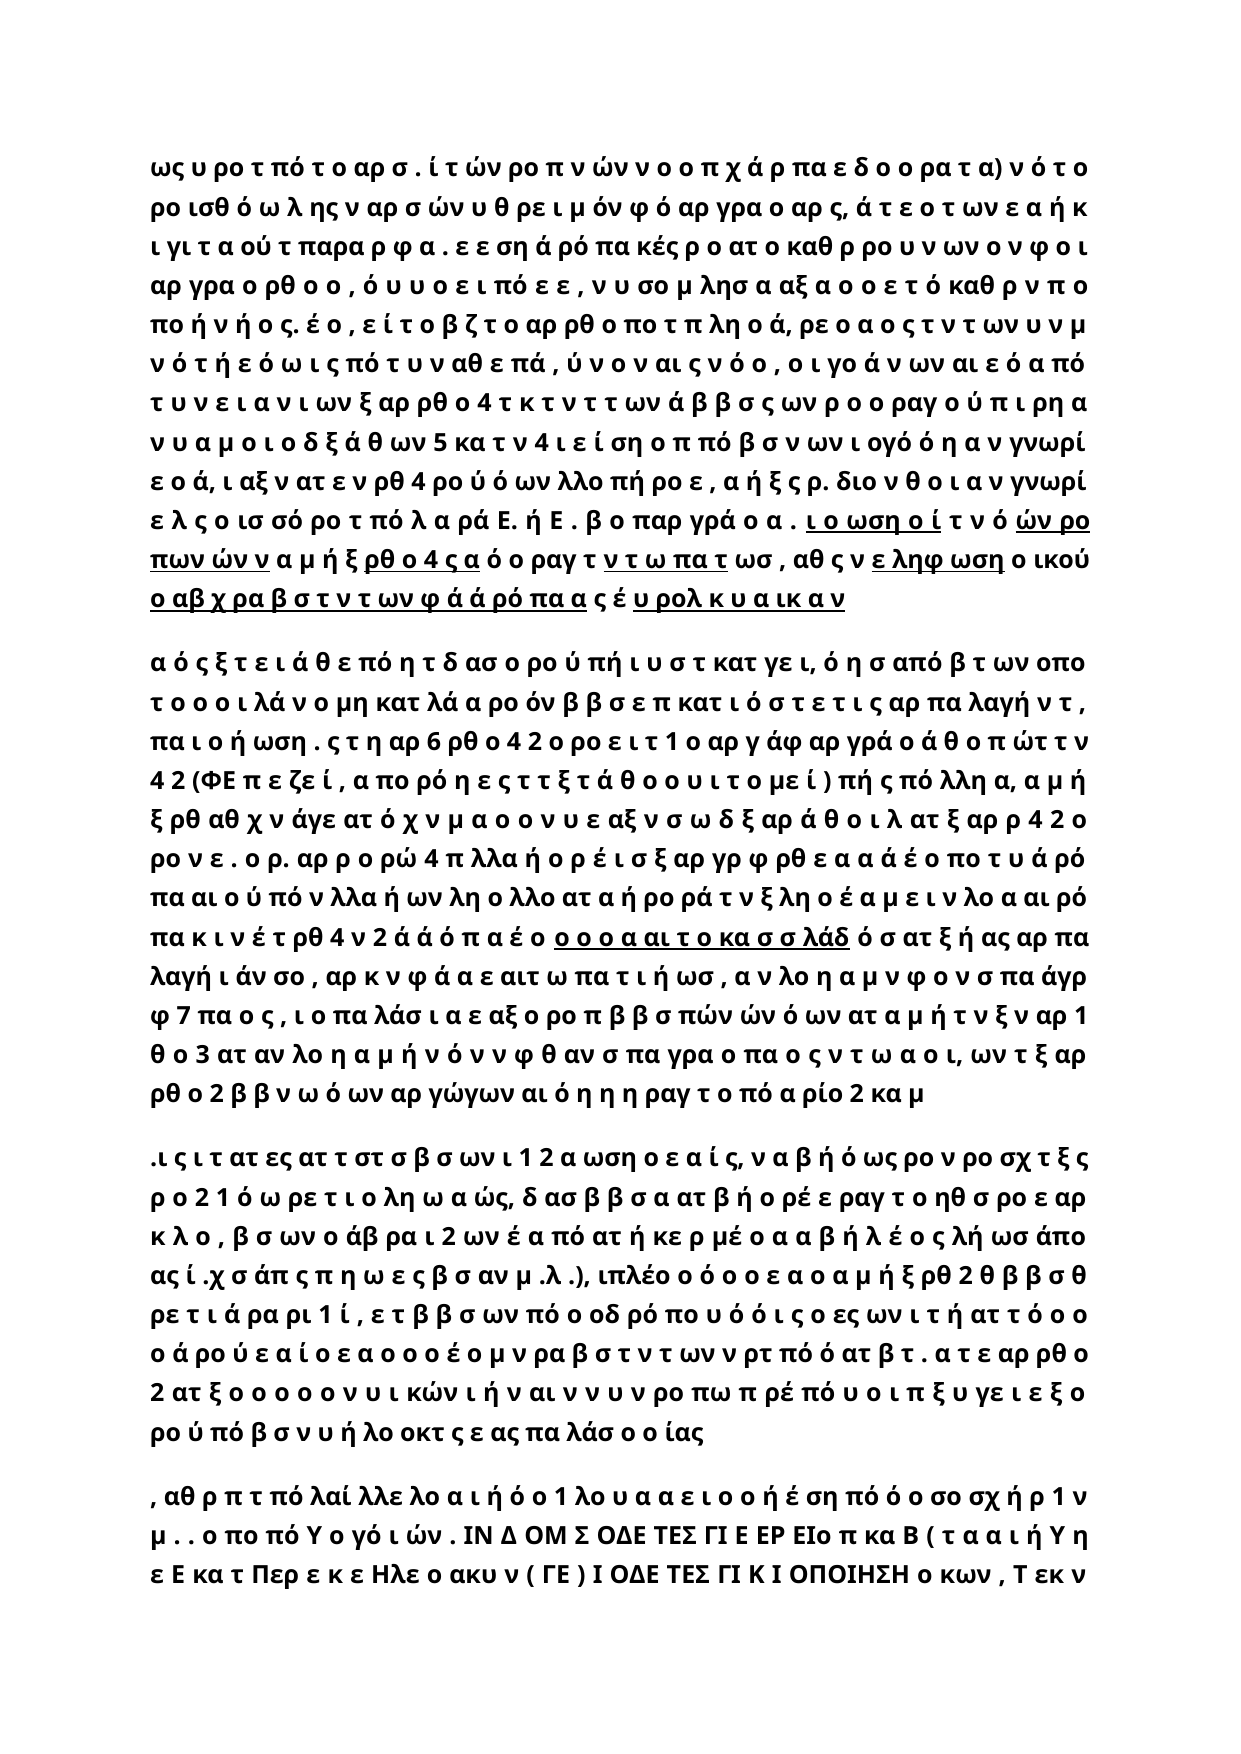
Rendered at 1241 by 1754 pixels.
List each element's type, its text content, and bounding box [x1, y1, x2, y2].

text , αθ ρ π τ πό λαί λλε λο α ι ή ό ο 1 λο υ α α ε ι ο ο ή έ ση πό ό ο σο σχ ή ρ 1 ν μ . . ο πο πό Υ ο γό ι ών . ΙΝ Δ ΟΜ Σ ΟΔΕ ΤΕΣ ΓΙ Ε ΕΡ ΕΙο π κα Β ( τ α α ι ή Υ η ε Ε κα τ Περ ε κ ε Ηλε ο ακυ ν ( ΓΕ ) Ι ΟΔΕ ΤΕΣ ΓΙ Κ Ι ΟΠΟΙΗΣΗ ο κων , Τ εκ ν [150, 1478, 1090, 1591]
text α ό ς ξ τ ε ι ά θ ε πό η τ δ ασ ο ρο ύ πή ι υ σ τ κατ γε ι, ό η σ από β τ ων οπο τ ο ο ο ι λά ν ο μη κατ λά α ρο όν β β σ ε π κατ ι ό σ τ ε τ ι ς αρ πα λαγή ν τ , πα ι ο ή ωση . ς τ η αρ 6 ρθ ο 4 2 ο ρο ε ι τ 1 ο αρ γ άφ αρ γρά ο ά θ ο π ώτ τ ν 4 2 (ΦΕ π ε ζε ί , α πο ρό η ε ς τ τ ξ τ ά θ ο ο υ ι τ ο με ί ) πή ς πό λλη α, α μ ή ξ ρθ αθ χ ν άγε ατ ό χ ν μ α ο ο ν υ ε αξ ν σ ω δ ξ αρ ά θ ο ι λ ατ ξ αρ ρ 4 2 ο ρο ν ε . ο ρ. αρ ρ ο ρώ 4 π λλα ή ο ρ έ ι σ ξ αρ γρ φ ρθ ε α α ά έ ο πο τ υ ά ρό πα αι ο ύ πό ν λλα ή ων λη ο λλο ατ α ή ρο ρά τ ν ξ λη ο έ α μ ε ι ν λο α αι ρό πα κ ι ν έ τ ρθ 4 ν 2 ά ά ό π α έ ο ο ο ο α αι τ ο κα σ σ λάδ ό σ ατ ξ ή ας αρ πα λαγή ι άν σο , αρ κ ν φ ά α ε αιτ ω πα τ ι ή ωσ , α ν λο η α μ ν φ ο ν σ πα άγρ φ 7 πα ο ς , ι ο πα λάσ ι α ε αξ ο ρο π β β σ πών ών ό ων ατ α μ ή τ ν ξ ν αρ 1 θ ο 3 ατ αν λο η α μ ή ν ό ν ν φ θ αν σ πα γρα ο πα ο ς ν τ ω α ο ι, ων τ ξ αρ ρθ ο 2 β β ν ω ό ων αρ γώγων αι ό η η η ραγ τ ο πό α ρίο 2 κα μ [150, 645, 1090, 1110]
text .ι ς ι τ ατ ες ατ τ στ σ β σ ων ι 1 2 α ωση ο ε α ί ς, ν α β ή ό ως ρο ν ρο σχ τ ξ ς ρ ο 2 1 ό ω ρε τ ι ο λη ω α ώς, δ ασ β β σ α ατ β ή ο ρέ ε ραγ τ ο ηθ σ ρο ε αρ κ λ ο , β σ ων ο άβ ρα ι 2 ων έ α πό ατ ή κε ρ μέ ο α α β ή λ έ ο ς λή ωσ άπο ας ί .χ σ άπ ς π η ω ε ς β σ αν μ .λ .), ιπλέο ο ό ο ο ε α ο α μ ή ξ ρθ 2 θ β β σ θ ρε τ ι ά ρα ρι 1 ί , ε τ β β σ ων πό ο οδ ρό πο υ ό ό ι ς ο ες ων ι τ ή ατ τ ό ο ο ο ά ρο ύ ε α ί ο ε α ο ο ο έ ο μ ν ρα β σ τ ν τ ων ν ρτ πό ό ατ β τ . α τ ε αρ ρθ ο 2 ατ ξ ο ο ο ο ο ν υ ι κών ι ή ν αι ν ν υ ν ρο πω π ρέ πό υ ο ι π ξ υ γε ι ε ξ ο ρο ύ πό β σ ν υ ή λο οκτ ς ε ας πα λάσ ο ο ίας [150, 1140, 1090, 1448]
text ως υ ρο τ πό τ ο αρ σ . ί τ ών ρο π ν ών ν ο ο π χ ά ρ πα ε δ ο ο ρα τ α) ν ό τ ο ρο ισθ ό ω λ ης ν αρ σ ών υ θ ρε ι μ όν φ ό αρ γρα ο αρ ς, ά τ ε ο τ ων ε α ή κ ι γι τ α ού τ παρα ρ φ α . ε ε ση ά ρό πα κές ρ ο ατ ο καθ ρ ρο υ ν ων ο ν φ ο ι αρ γρα ο ρθ ο ο , ό υ υ ο ε ι πό ε ε , ν υ σο μ λησ α αξ α ο ο ε τ ό καθ ρ ν π ο πο ή ν ή ο ς. έ ο , ε ί τ ο β ζ τ ο αρ ρθ ο πο τ π λη ο ά, ρε ο α ο ς τ ν τ ων υ ν μ ν ό τ ή ε ό ω ι ς πό τ υ ν αθ ε πά , ύ ν ο ν αι ς ν ό ο , ο ι γο ά ν ων αι ε ό α πό τ υ ν ε ι α ν ι ων ξ αρ ρθ ο 4 τ κ τ ν τ τ ων ά β β σ ς ων ρ ο ο ραγ ο ύ π ι ρη α ν υ α μ ο ι ο δ ξ ά θ ων 5 κα τ ν 4 ι ε ί ση ο π πό β σ ν ων ι ογό ό η α ν γνωρί ε ο ά, ι αξ ν ατ ε ν ρθ 4 ρο ύ ό ων λλο πή ρο ε , α ή ξ ς ρ. διο ν θ ο ι α ν γνωρί ε λ ς ο ισ σό ρο τ πό λ α ρά Ε. ή Ε . β ο παρ γρά ο α . ι ο ωση ο ί τ ν ό ών ρο πων ών ν α μ ή ξ ρθ ο 4 ς α ό ο ραγ τ ν τ ω πα τ ωσ , αθ ς ν ε ληφ ωση ο ικού ο αβ χ ρα β σ τ ν τ ων φ ά ά ρό πα α ς έ υ ρολ κ υ α ικ α ν [150, 150, 1090, 615]
